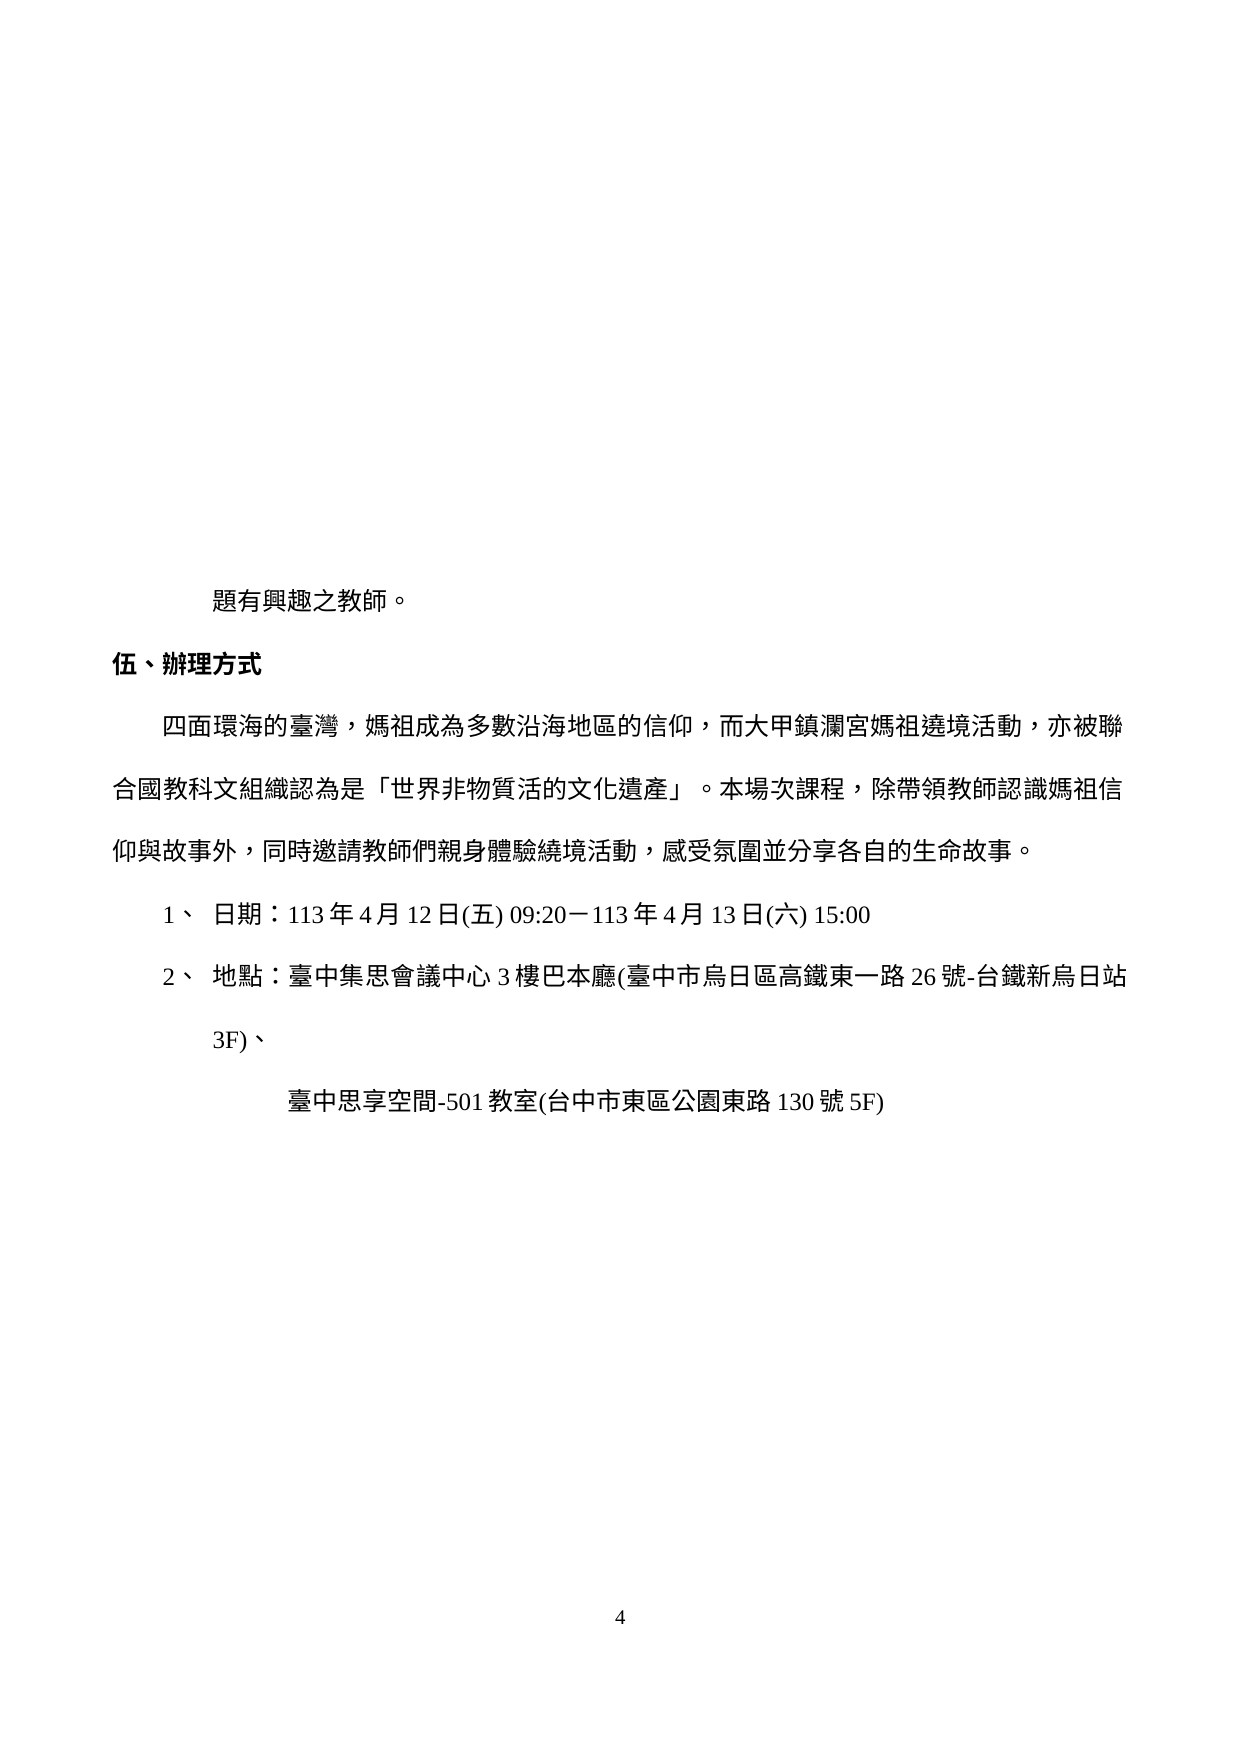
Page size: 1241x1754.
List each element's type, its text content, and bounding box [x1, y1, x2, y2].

list 地點：臺中集思會議中心3樓巴本廳(臺中市烏日區高鐵東一路26號-台鐵新烏日站3F)、 [162, 933, 1128, 1058]
text 臺中思享空間-501教室(台中市東區公園東路130號5F) [212, 1058, 1128, 1121]
text 題有興趣之教師。 [162, 558, 1128, 621]
list 日期：113年4月12日(五) 09:20－113年4月13日(六) 15:00 [162, 871, 1128, 933]
text 伍、辦理方式 [112, 621, 1128, 683]
text 四面環海的臺灣，媽祖成為多數沿海地區的信仰，而大甲鎮瀾宮媽祖遶境活動，亦被聯合國教科文組織認為是「世界非物質活的文化遺產」。本場次課程，除帶領教師認識媽祖信仰與故事外，同時邀請教師們親身體驗繞境活動，感受氛圍並分享各自的生命故事。 [112, 683, 1128, 871]
